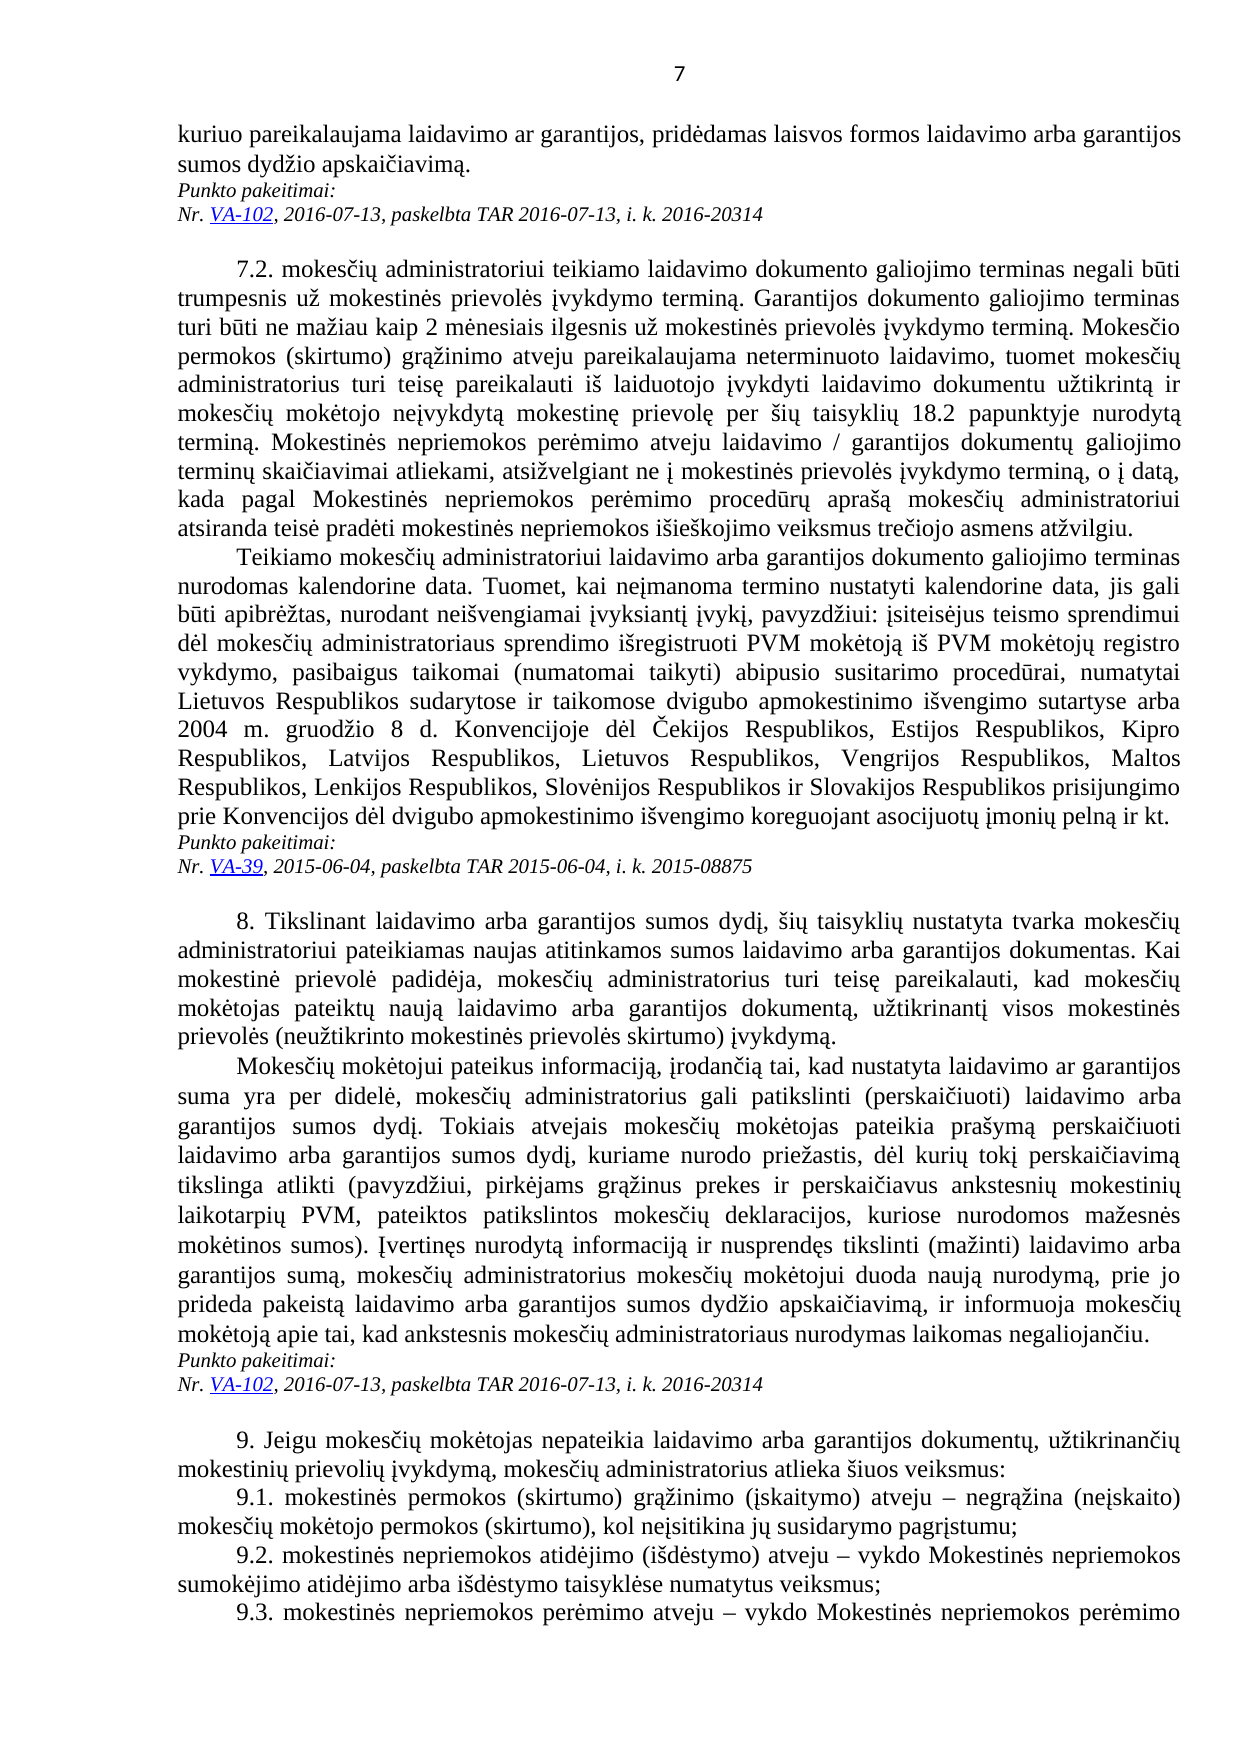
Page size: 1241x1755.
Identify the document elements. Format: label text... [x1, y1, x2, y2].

text kuriuo pareikalaujama laidavimo ar garantijos, pridėdamas laisvos formos laidavimo arba garantijos sumos dydžio apskaičiavimą. [177, 118, 1181, 178]
text Nr. VA-39, 2015-06-04, paskelbta TAR 2015-06-04, i. k. 2015-08875 [177, 854, 1181, 878]
text 7.2. mokesčių administratoriui teikiamo laidavimo dokumento galiojimo terminas negali būti trumpesnis už mokestinės prievolės įvykdymo terminą. Garantijos dokumento galiojimo terminas turi būti ne mažiau kaip 2 mėnesiais ilgesnis už mokestinės prievolės įvykdymo terminą. Mokesčio permokos (skirtumo) grąžinimo atveju pareikalaujama neterminuoto laidavimo, tuomet mokesčių administratorius turi teisę pareikalauti iš laiduotojo įvykdyti laidavimo dokumentu užtikrintą ir mokesčių mokėtojo neįvykdytą mokestinę prievolę per šių taisyklių 18.2 papunktyje nurodytą terminą. Mokestinės nepriemokos perėmimo atveju laidavimo / garantijos dokumentų galiojimo terminų skaičiavimai atliekami, atsižvelgiant ne į mokestinės prievolės įvykdymo terminą, o į datą, kada pagal Mokestinės nepriemokos perėmimo procedūrų aprašą mokesčių administratoriui atsiranda teisė pradėti mokestinės nepriemokos išieškojimo veiksmus trečiojo asmens atžvilgiu. [177, 254, 1181, 542]
text 9. Jeigu mokesčių mokėtojas nepateikia laidavimo arba garantijos dokumentų, užtikrinančių mokestinių prievolių įvykdymą, mokesčių administratorius atlieka šiuos veiksmus: [177, 1425, 1181, 1482]
text Mokesčių mokėtojui pateikus informaciją, įrodančią tai, kad nustatyta laidavimo ar garantijos suma yra per didelė, mokesčių administratorius gali patikslinti (perskaičiuoti) laidavimo arba garantijos sumos dydį. Tokiais atvejais mokesčių mokėtojas pateikia prašymą perskaičiuoti laidavimo arba garantijos sumos dydį, kuriame nurodo priežastis, dėl kurių tokį perskaičiavimą tikslinga atlikti (pavyzdžiui, pirkėjams grąžinus prekes ir perskaičiavus ankstesnių mokestinių laikotarpių PVM, pateiktos patikslintos mokesčių deklaracijos, kuriose nurodomos mažesnės mokėtinos sumos). Įvertinęs nurodytą informaciją ir nusprendęs tikslinti (mažinti) laidavimo arba garantijos sumą, mokesčių administratorius mokesčių mokėtojui duoda naują nurodymą, prie jo prideda pakeistą laidavimo arba garantijos sumos dydžio apskaičiavimą, ir informuoja mokesčių mokėtoją apie tai, kad ankstesnis mokesčių administratoriaus nurodymas laikomas negaliojančiu. [177, 1050, 1181, 1348]
text 9.3. mokestinės nepriemokos perėmimo atveju – vykdo Mokestinės nepriemokos perėmimo [177, 1597, 1181, 1626]
text 8. Tikslinant laidavimo arba garantijos sumos dydį, šių taisyklių nustatyta tvarka mokesčių administratoriui pateikiamas naujas atitinkamos sumos laidavimo arba garantijos dokumentas. Kai mokestinė prievolė padidėja, mokesčių administratorius turi teisę pareikalauti, kad mokesčių mokėtojas pateiktų naują laidavimo arba garantijos dokumentą, užtikrinantį visos mokestinės prievolės (neužtikrinto mokestinės prievolės skirtumo) įvykdymą. [177, 906, 1181, 1050]
text 9.2. mokestinės nepriemokos atidėjimo (išdėstymo) atveju – vykdo Mokestinės nepriemokos sumokėjimo atidėjimo arba išdėstymo taisyklėse numatytus veiksmus; [177, 1540, 1181, 1597]
text Nr. VA-102, 2016-07-13, paskelbta TAR 2016-07-13, i. k. 2016-20314 [177, 202, 1181, 226]
text 9.1. mokestinės permokos (skirtumo) grąžinimo (įskaitymo) atveju – negrąžina (neįskaito) mokesčių mokėtojo permokos (skirtumo), kol neįsitikina jų susidarymo pagrįstumu; [177, 1482, 1181, 1540]
text Punkto pakeitimai: [177, 178, 1181, 202]
text Punkto pakeitimai: [177, 1348, 1181, 1372]
text Punkto pakeitimai: [177, 829, 1181, 854]
text Teikiamo mokesčių administratoriui laidavimo arba garantijos dokumento galiojimo terminas nurodomas kalendorine data. Tuomet, kai neįmanoma termino nustatyti kalendorine data, jis gali būti apibrėžtas, nurodant neišvengiamai įvyksiantį įvykį, pavyzdžiui: įsiteisėjus teismo sprendimui dėl mokesčių administratoriaus sprendimo išregistruoti PVM mokėtoją iš PVM mokėtojų registro vykdymo, pasibaigus taikomai (numatomai taikyti) abipusio susitarimo procedūrai, numatytai Lietuvos Respublikos sudarytose ir taikomose dvigubo apmokestinimo išvengimo sutartyse arba 2004 m. gruodžio 8 d. Konvencijoje dėl Čekijos Respublikos, Estijos Respublikos, Kipro Respublikos, Latvijos Respublikos, Lietuvos Respublikos, Vengrijos Respublikos, Maltos Respublikos, Lenkijos Respublikos, Slovėnijos Respublikos ir Slovakijos Respublikos prisijungimo prie Konvencijos dėl dvigubo apmokestinimo išvengimo koreguojant asocijuotų įmonių pelną ir kt. [177, 542, 1181, 829]
text Nr. VA-102, 2016-07-13, paskelbta TAR 2016-07-13, i. k. 2016-20314 [177, 1372, 1181, 1396]
